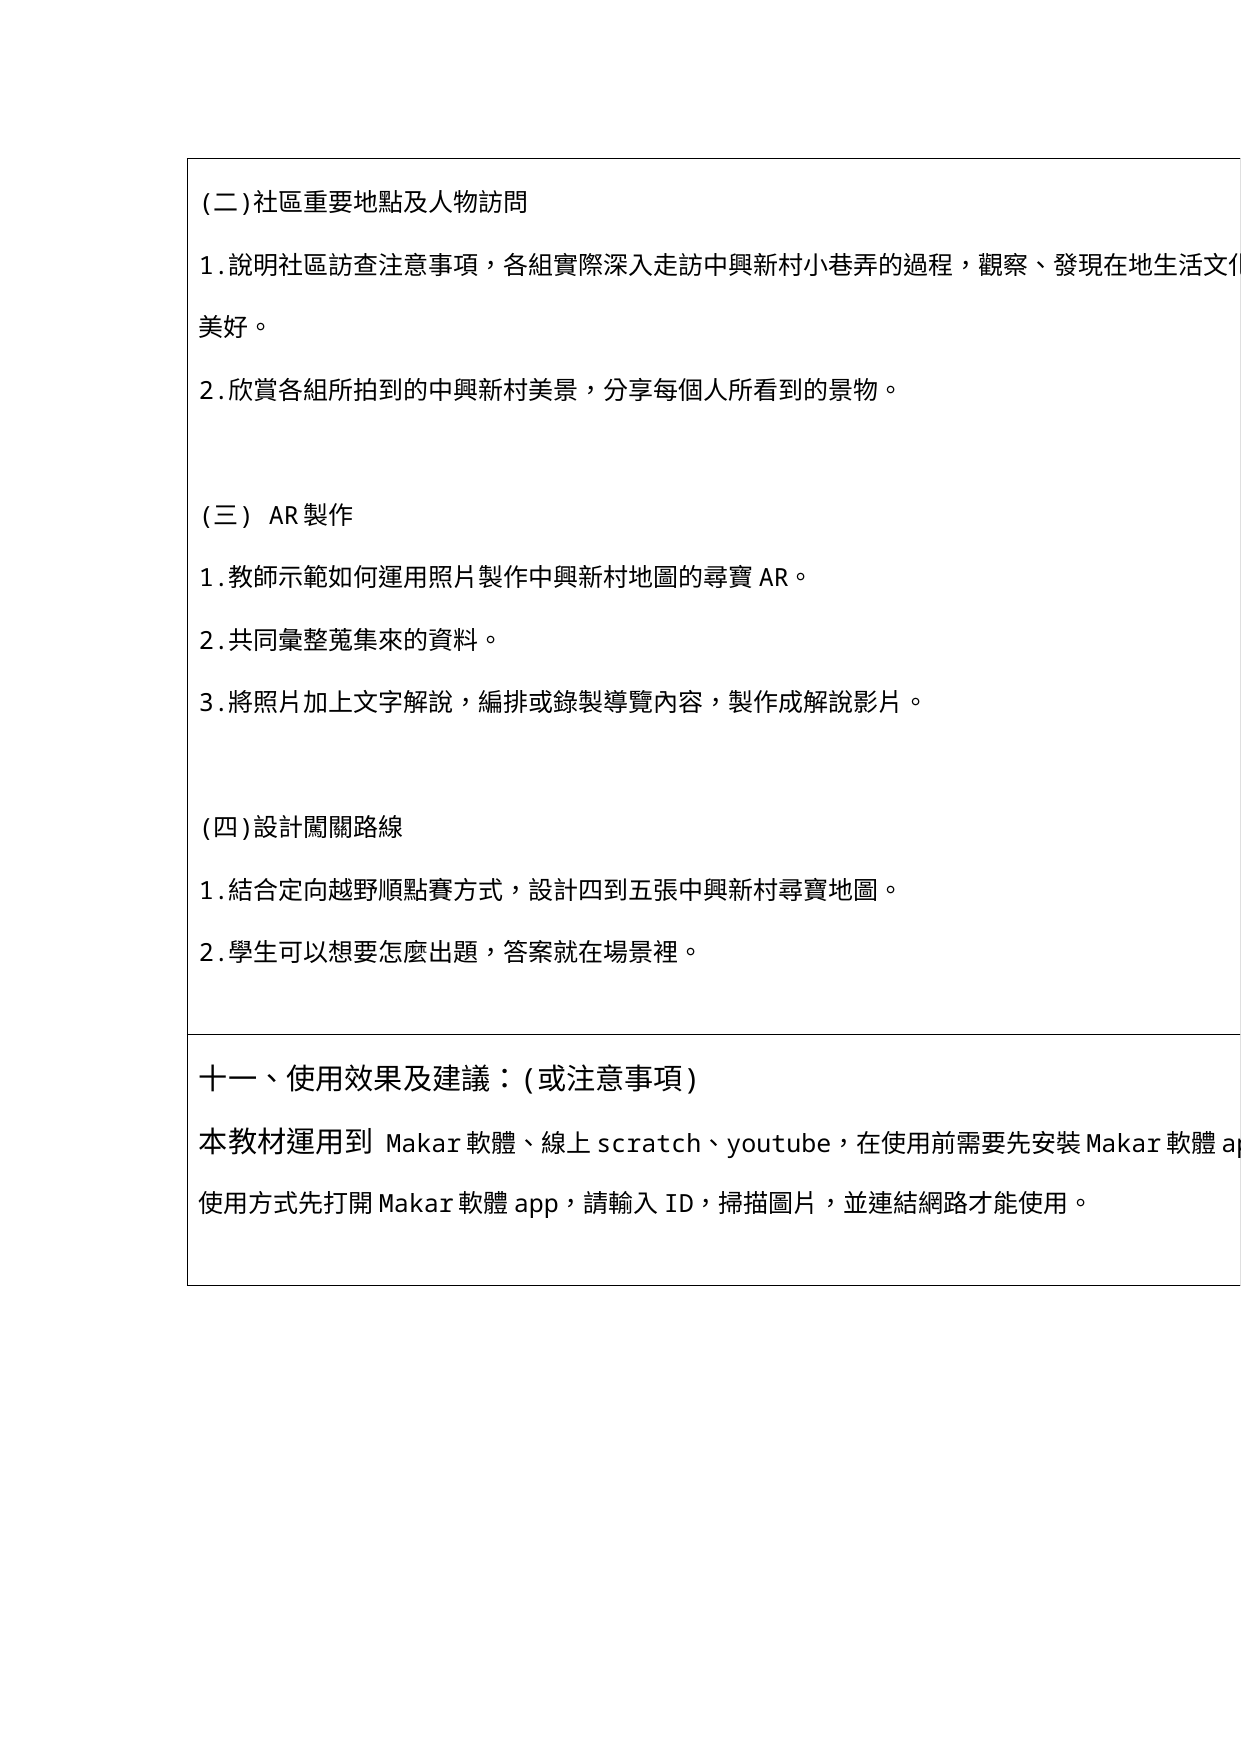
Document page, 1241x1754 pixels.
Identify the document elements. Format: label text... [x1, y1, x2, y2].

table_cell 十一、使用效果及建議：(或注意事項) 本教材運用到 Makar軟體、線上scratch、youtube，在使用前需要先安裝Makar軟體app，使用方式先打開Makar軟體app，請輸入ID，掃描圖片，並連結網路才能使用。 [188, 1035, 1240, 1285]
table_cell 十、使用說明：(教案/教學過程說明) (一)教師說明任務 1.學生體驗AR，並說明任務：製作屬於中興新村地圖的尋寶GO。 (https://www.surrealedu.com/SurrealEducation/LecturesHome) 2.介紹中興新村歷史發展脈絡及其人文的特色。 3.分組收集資料社區介紹收集資料老照片。 (二)社區重要地點及人物訪問 1.說明社區訪查注意事項，各組實際深入走訪中興新村小巷弄的過程，觀察、發現在地生活文化之美好。 2.欣賞各組所拍到的中興新村美景，分享每個人所看到的景物。 (三) AR製作 1.教師示範如何運用照片製作中興新村地圖的尋寶AR。 2.共同彙整蒐集來的資料。 3.將照片加上文字解說，編排或錄製導覽內容，製作成解說影片。 (四)設計闖關路線 1.結合定向越野順點賽方式，設計四到五張中興新村尋寶地圖。 2.學生可以想要怎麼出題，答案就在場景裡。 [188, 159, 1240, 1034]
